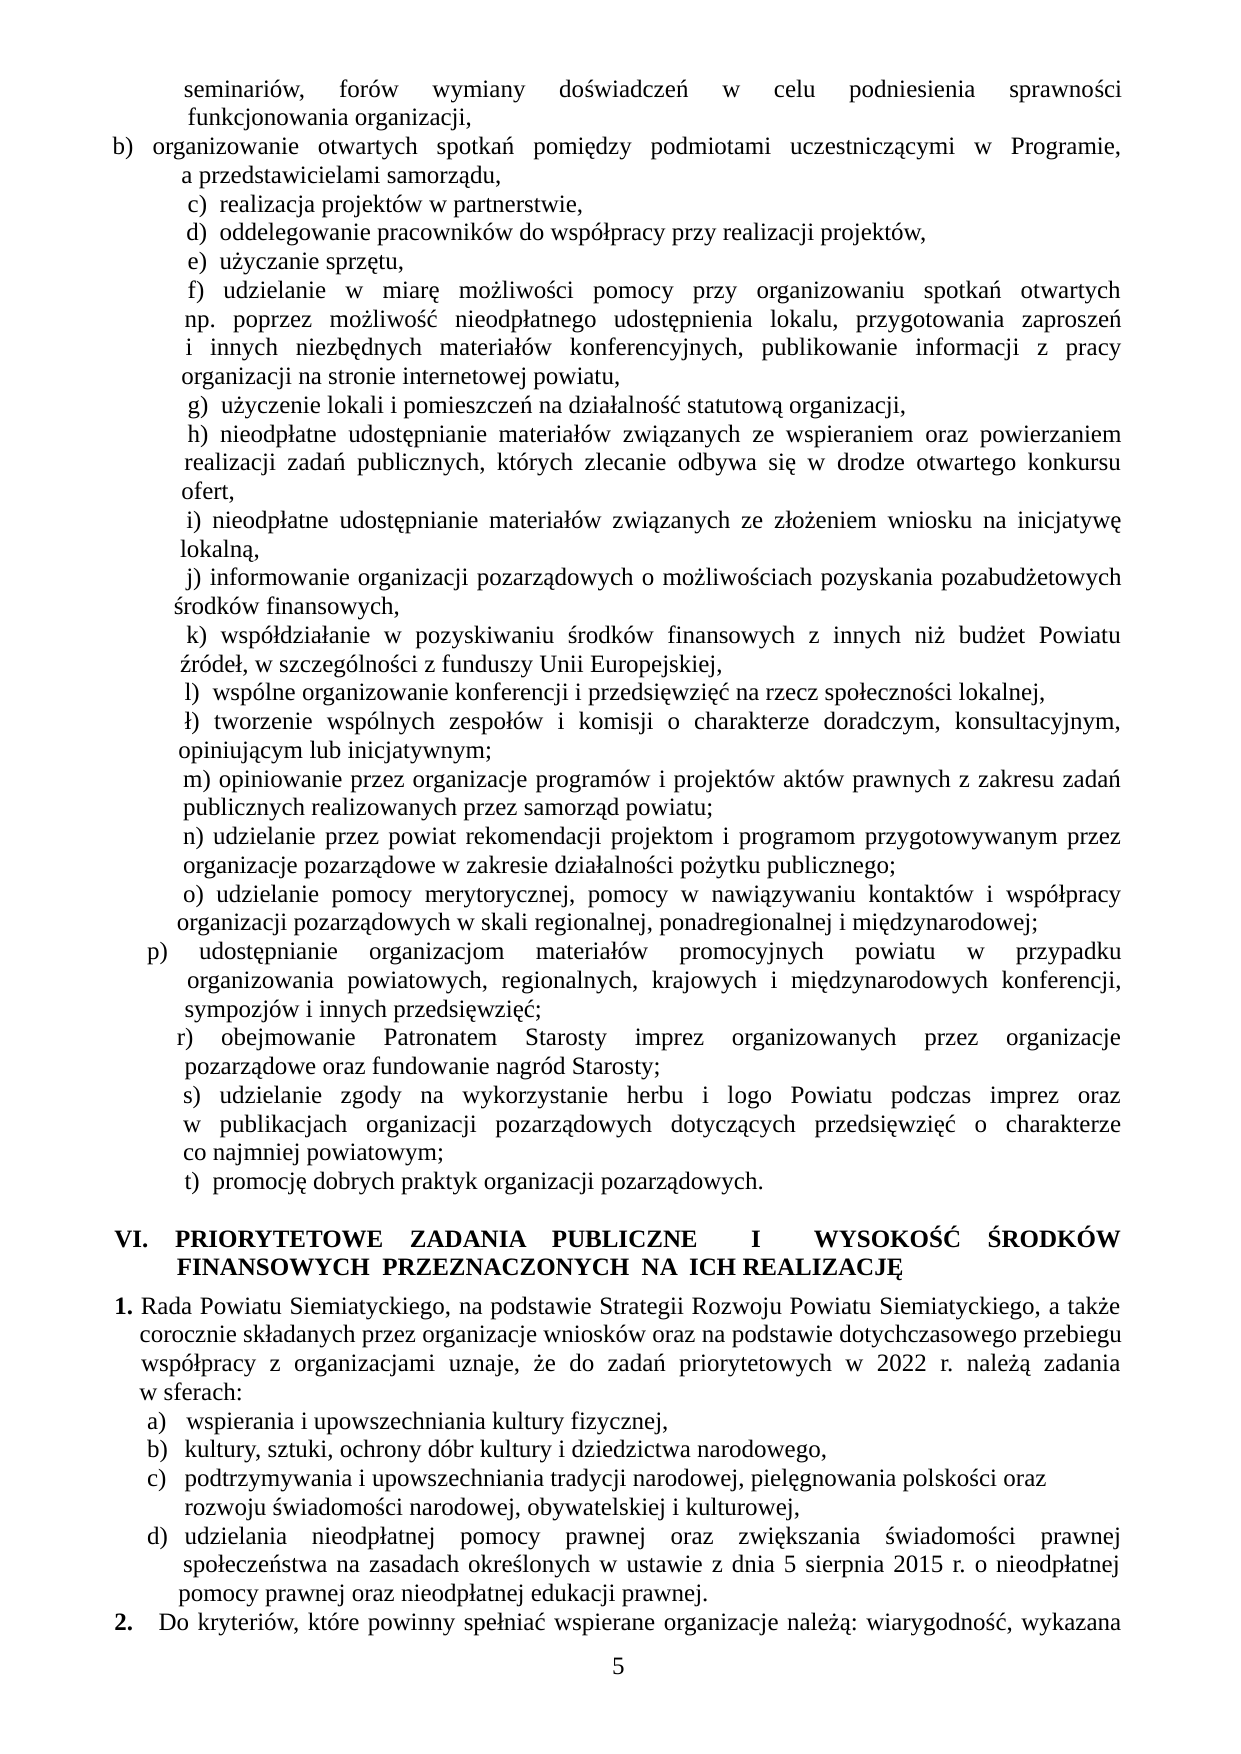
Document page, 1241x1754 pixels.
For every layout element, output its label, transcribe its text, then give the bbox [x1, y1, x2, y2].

list kultury, sztuki, ochrony dóbr kultury i dziedzictwa narodowego, [147, 1434, 1122, 1463]
text s) udzielanie zgody na wykorzystanie herbu i logo Powiatu podczas imprez oraz w publikacjach organizacji pozarządowych dotyczących przedsięwzięć o charakterze co najmniej powiatowym; [145, 1080, 1122, 1166]
text c) realizacja projektów w partnerstwie, [150, 189, 1122, 217]
text VI. PRIORYTETOWE ZADANIA PUBLICZNE I WYSOKOŚĆ ŚRODKÓW FINANSOWYCH PRZEZNACZONYCH NA ICH REALIZACJĘ [114, 1224, 1122, 1281]
list wspierania i upowszechniania kultury fizycznej, [147, 1406, 1122, 1434]
text f) udzielanie w miarę możliwości pomocy przy organizowaniu spotkań otwartych np. poprzez możliwość nieodpłatnego udostępnienia lokalu, przygotowania zaproszeń i innych niezbędnych materiałów konferencyjnych, publikowanie informacji z pracy organizacji na stronie internetowej powiatu, [150, 275, 1122, 390]
text ł) tworzenie wspólnych zespołów i komisji o charakterze doradczym, konsultacyjnym, opiniującym lub inicjatywnym; [147, 706, 1122, 764]
text 1. Rada Powiatu Siemiatyckiego, na podstawie Strategii Rozwoju Powiatu Siemiatyckiego, a także corocznie składanych przez organizacje wniosków oraz na podstawie dotychczasowego przebiegu współpracy z organizacjami uznaje, że do zadań priorytetowych w 2022 r. należą zadania w sferach: [114, 1291, 1122, 1406]
text b) organizowanie otwartych spotkań pomiędzy podmiotami uczestniczącymi w Programie, a przedstawicielami samorządu, [112, 131, 1122, 189]
text o) udzielanie pomocy merytorycznej, pomocy w nawiązywaniu kontaktów i współpracy organizacji pozarządowych w skali regionalnej, ponadregionalnej i międzynarodowej; [145, 879, 1122, 936]
text m) opiniowanie przez organizacje programów i projektów aktów prawnych z zakresu zadań publicznych realizowanych przez samorząd powiatu; [145, 764, 1122, 821]
text 2. Do kryteriów, które powinny spełniać wspierane organizacje należą: wiarygodność, wykazana [112, 1607, 1122, 1636]
text l) wspólne organizowanie konferencji i przedsięwzięć na rzecz społeczności lokalnej, [147, 677, 1122, 706]
text seminariów, forów wymiany doświadczeń w celu podniesienia sprawności funkcjonowania organizacji, [150, 74, 1122, 131]
text d) oddelegowanie pracowników do współpracy przy realizacji projektów, [148, 217, 1122, 246]
text r) obejmowanie Patronatem Starosty imprez organizowanych przez organizacje pozarządowe oraz fundowanie nagród Starosty; [147, 1022, 1122, 1080]
text g) użyczenie lokali i pomieszczeń na działalność statutową organizacji, [150, 390, 1122, 419]
list udzielania nieodpłatnej pomocy prawnej oraz zwiększania świadomości prawnej społeczeństwa na zasadach określonych w ustawie z dnia 5 sierpnia 2015 r. o nieodpłatnej pomocy prawnej oraz nieodpłatnej edukacji prawnej. [147, 1521, 1122, 1607]
text k) współdziałanie w pozyskiwaniu środków finansowych z innych niż budżet Powiatu źródeł, w szczególności z funduszy Unii Europejskiej, [148, 620, 1122, 677]
text i) nieodpłatne udostępnianie materiałów związanych ze złożeniem wniosku na inicjatywę lokalną, [148, 505, 1122, 562]
text p) udostępnianie organizacjom materiałów promocyjnych powiatu w przypadku organizowania powiatowych, regionalnych, krajowych i międzynarodowych konferencji, sympozjów i innych przedsięwzięć; [147, 936, 1122, 1022]
text j) informowanie organizacji pozarządowych o możliwościach pozyskania pozabudżetowych środków finansowych, [148, 562, 1122, 620]
text h) nieodpłatne udostępnianie materiałów związanych ze wspieraniem oraz powierzaniem realizacji zadań publicznych, których zlecanie odbywa się w drodze otwartego konkursu ofert, [150, 419, 1122, 505]
list podtrzymywania i upowszechniania tradycji narodowej, pielęgnowania polskości oraz rozwoju świadomości narodowej, obywatelskiej i kulturowej, [147, 1463, 1122, 1521]
text e) użyczanie sprzętu, [150, 246, 1122, 275]
text t) promocję dobrych praktyk organizacji pozarządowych. [147, 1166, 1122, 1195]
text n) udzielanie przez powiat rekomendacji projektom i programom przygotowywanym przez organizacje pozarządowe w zakresie działalności pożytku publicznego; [145, 821, 1122, 879]
